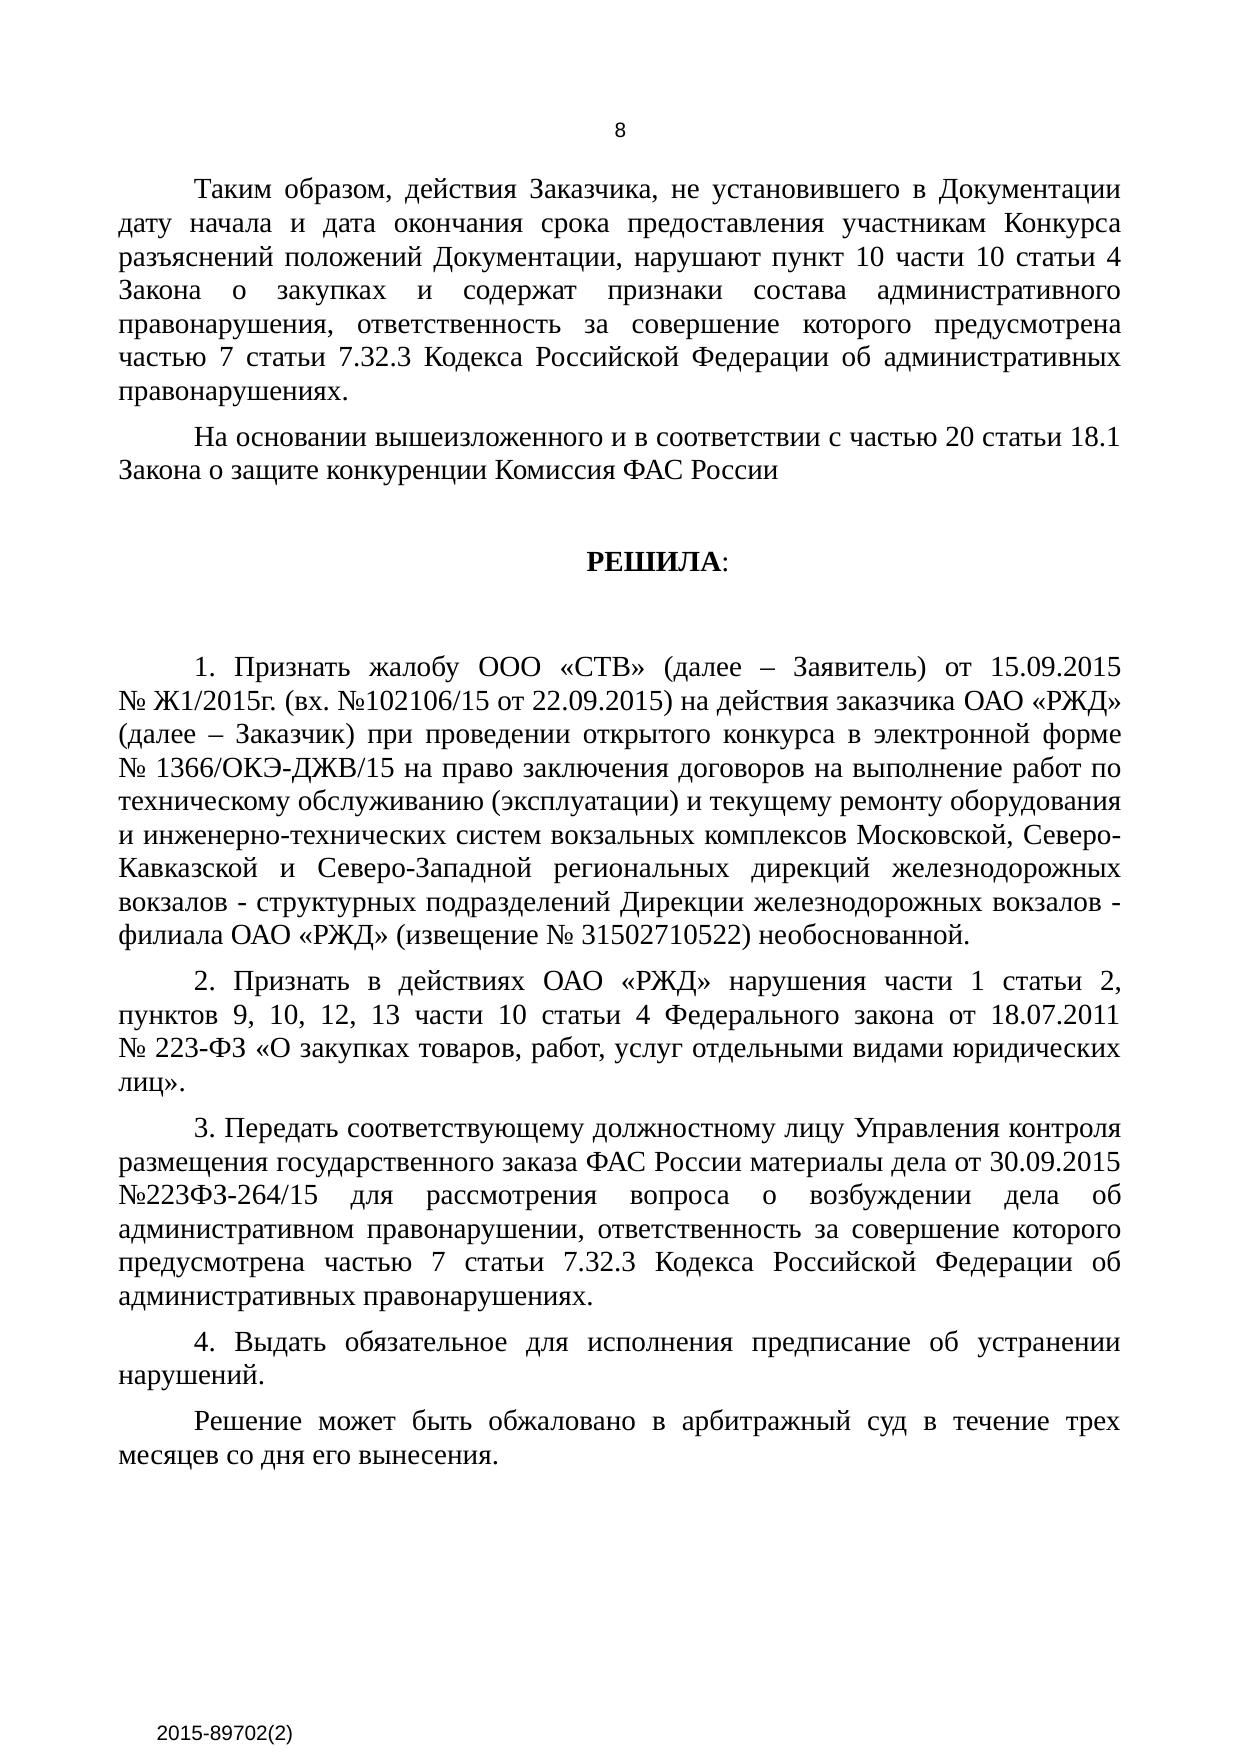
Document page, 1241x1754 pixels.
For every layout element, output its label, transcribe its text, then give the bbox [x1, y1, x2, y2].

text 1. Признать жалобу ООО «СТВ» (далее – Заявитель) от 15.09.2015 № Ж1/2015г. (вх. №102106/15 от 22.09.2015) на действия заказчика ОАО «РЖД» (далее – Заказчик) при проведении открытого конкурса в электронной форме № 1366/ОКЭ-ДЖВ/15 на право заключения договоров на выполнение работ по техническому обслуживанию (эксплуатации) и текущему ремонту оборудования и инженерно-технических систем вокзальных комплексов Московской, Северо-Кавказской и Северо-Западной региональных дирекций железнодорожных вокзалов - структурных подразделений Дирекции железнодорожных вокзалов - филиала ОАО «РЖД» (извещение № 31502710522) необоснованной. [118, 649, 1122, 951]
text Таким образом, действия Заказчика, не установившего в Документации дату начала и дата окончания срока предоставления участникам Конкурса разъяснений положений Документации, нарушают пункт 10 части 10 статьи 4 Закона о закупках и содержат признаки состава административного правонарушения, ответственность за совершение которого предусмотрена частью 7 статьи 7.32.3 Кодекса Российской Федерации об административных правонарушениях. [118, 172, 1122, 406]
text Решение может быть обжаловано в арбитражный суд в течение трех месяцев со дня его вынесения. [118, 1403, 1122, 1471]
text 4. Выдать обязательное для исполнения предписание об устранении нарушений. [118, 1324, 1122, 1391]
text На основании вышеизложенного и в соответствии с частью 20 статьи 18.1 Закона о защите конкуренции Комиссия ФАС России [118, 419, 1122, 486]
text 2. Признать в действиях ОАО «РЖД» нарушения части 1 статьи 2, пунктов 9, 10, 12, 13 части 10 статьи 4 Федерального закона от 18.07.2011 № 223-ФЗ «О закупках товаров, работ, услуг отдельными видами юридических лиц». [118, 963, 1122, 1098]
text РЕШИЛА: [118, 544, 1122, 578]
text 3. Передать соответствующему должностному лицу Управления контроля размещения государственного заказа ФАС России материалы дела от 30.09.2015 №223ФЗ-264/15 для рассмотрения вопроса о возбуждении дела об административном правонарушении, ответственность за совершение которого предусмотрена частью 7 статьи 7.32.3 Кодекса Российской Федерации об административных правонарушениях. [118, 1110, 1122, 1311]
